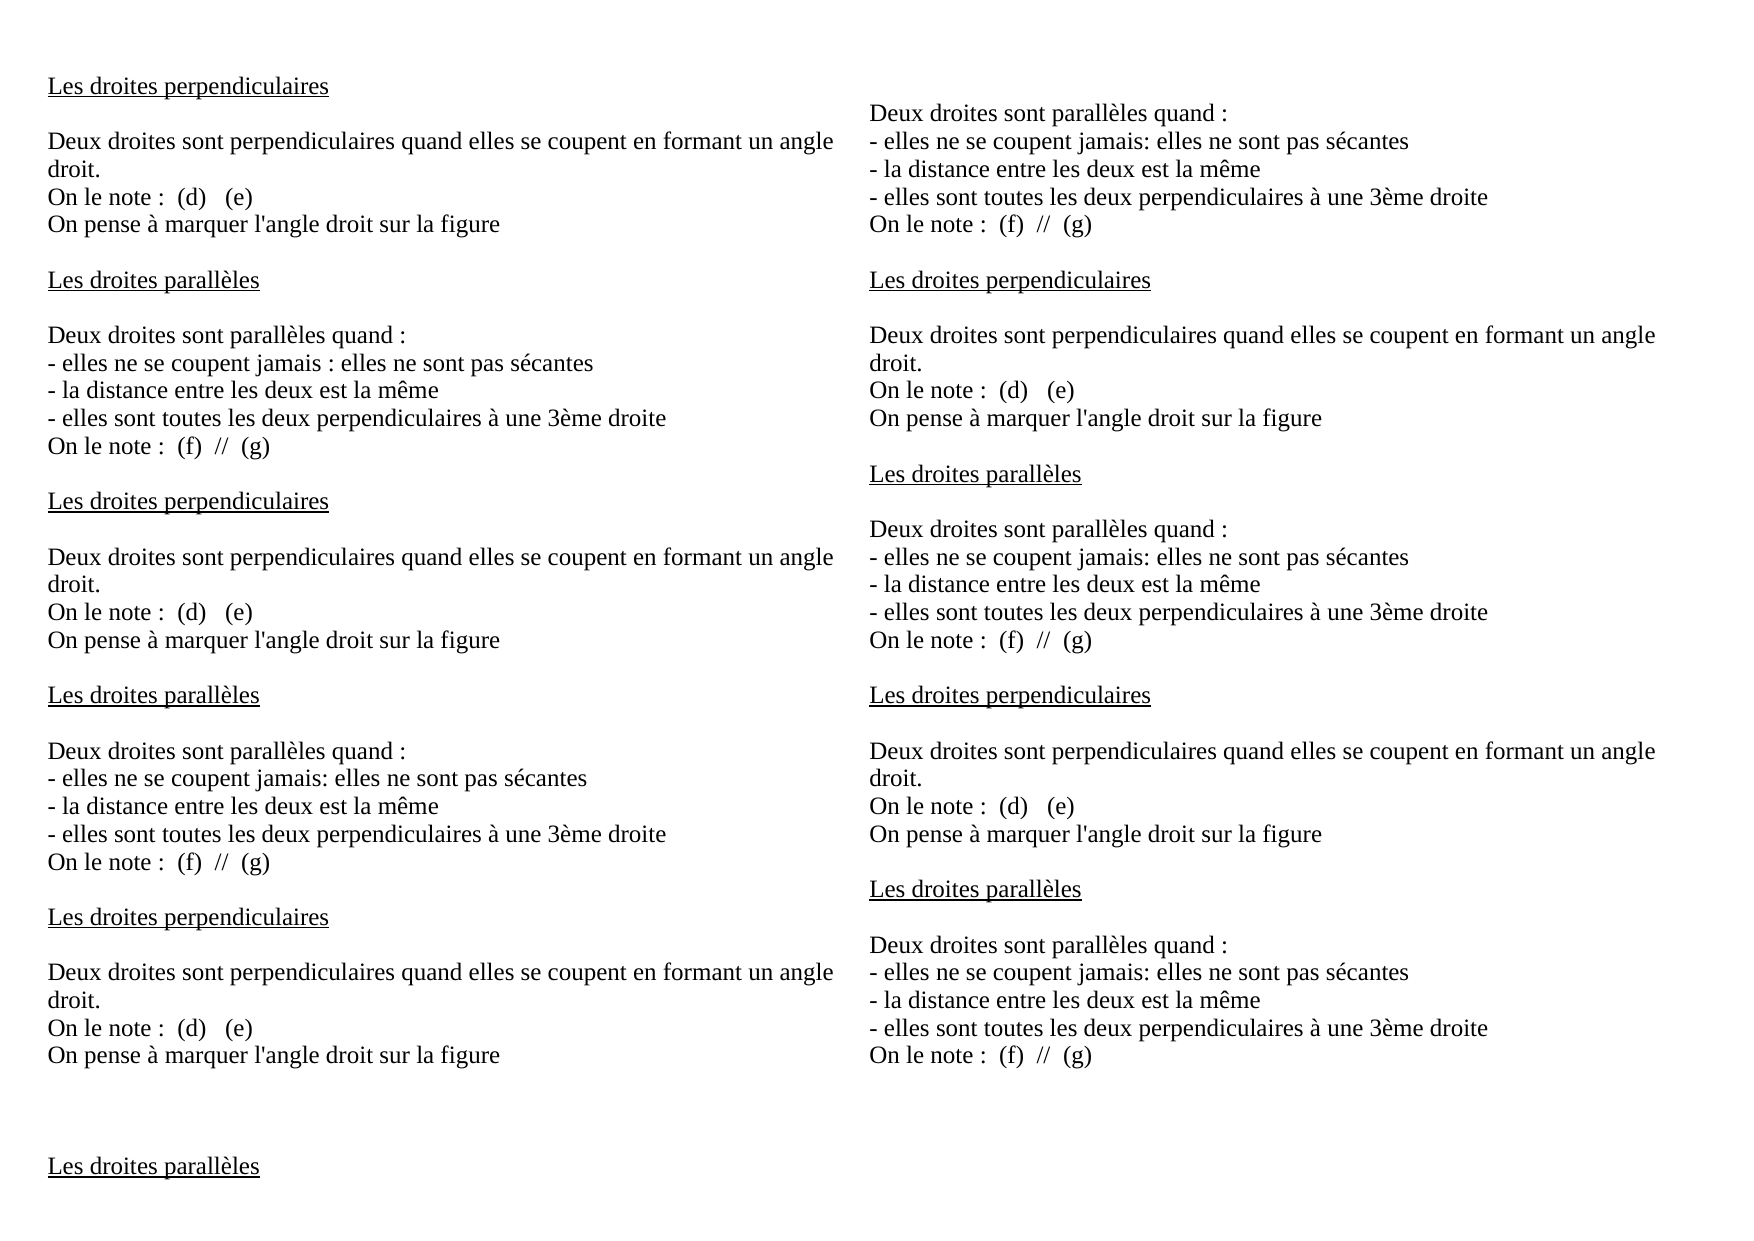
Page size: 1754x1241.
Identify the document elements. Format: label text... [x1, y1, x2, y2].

text Les droites parallèles Deux droites sont parallèles quand : [869, 460, 1679, 543]
text - elles sont toutes les deux perpendiculaires à une 3ème droite On le note : (f) // (g) Les droites perpendiculaires Deux droites sont perpendiculaires quand elles se coupent en formant un angle droit. On le note : (d) (e) [869, 183, 1679, 404]
text Les droites parallèles [47, 1152, 855, 1180]
text On pense à marquer l'angle droit sur la figure [47, 626, 855, 654]
text - la distance entre les deux est la même [47, 792, 855, 820]
text On pense à marquer l'angle droit sur la figure [869, 820, 1679, 848]
text Les droites perpendiculaires Deux droites sont perpendiculaires quand elles se coupent en formant un angle droit. On le note : (d) (e) [47, 72, 855, 210]
text - la distance entre les deux est la même [869, 571, 1679, 598]
text - elles ne se coupent jamais: elles ne sont pas sécantes [869, 543, 1679, 571]
text - la distance entre les deux est la même [47, 377, 855, 404]
text - elles ne se coupent jamais: elles ne sont pas sécantes [869, 127, 1679, 155]
text - elles ne se coupent jamais: elles ne sont pas sécantes [869, 958, 1679, 986]
text Les droites parallèles Deux droites sont parallèles quand : [869, 875, 1679, 958]
text Les droites parallèles Deux droites sont parallèles quand : [47, 266, 855, 349]
text Les droites parallèles Deux droites sont parallèles quand : [47, 681, 855, 764]
text - elles ne se coupent jamais : elles ne sont pas sécantes [47, 349, 855, 377]
text On pense à marquer l'angle droit sur la figure [47, 210, 855, 238]
text - elles ne se coupent jamais: elles ne sont pas sécantes [47, 764, 855, 792]
text On pense à marquer l'angle droit sur la figure [869, 404, 1679, 432]
text On pense à marquer l'angle droit sur la figure [47, 1042, 855, 1069]
text - elles sont toutes les deux perpendiculaires à une 3ème droite On le note : (f) // (g) Les droites perpendiculaires Deux droites sont perpendiculaires quand elles se coupent en formant un angle droit. On le note : (d) (e) [869, 598, 1679, 820]
text Deux droites sont parallèles quand : [869, 72, 1679, 127]
text - elles sont toutes les deux perpendiculaires à une 3ème droite On le note : (f) // (g) Les droites perpendiculaires Deux droites sont perpendiculaires quand elles se coupent en formant un angle droit. On le note : (d) (e) [47, 820, 855, 1042]
text - elles sont toutes les deux perpendiculaires à une 3ème droite On le note : (f) // (g) [869, 1014, 1679, 1125]
text - la distance entre les deux est la même [869, 155, 1679, 183]
text - la distance entre les deux est la même [869, 986, 1679, 1014]
text - elles sont toutes les deux perpendiculaires à une 3ème droite On le note : (f) // (g) Les droites perpendiculaires Deux droites sont perpendiculaires quand elles se coupent en formant un angle droit. On le note : (d) (e) [47, 404, 855, 626]
